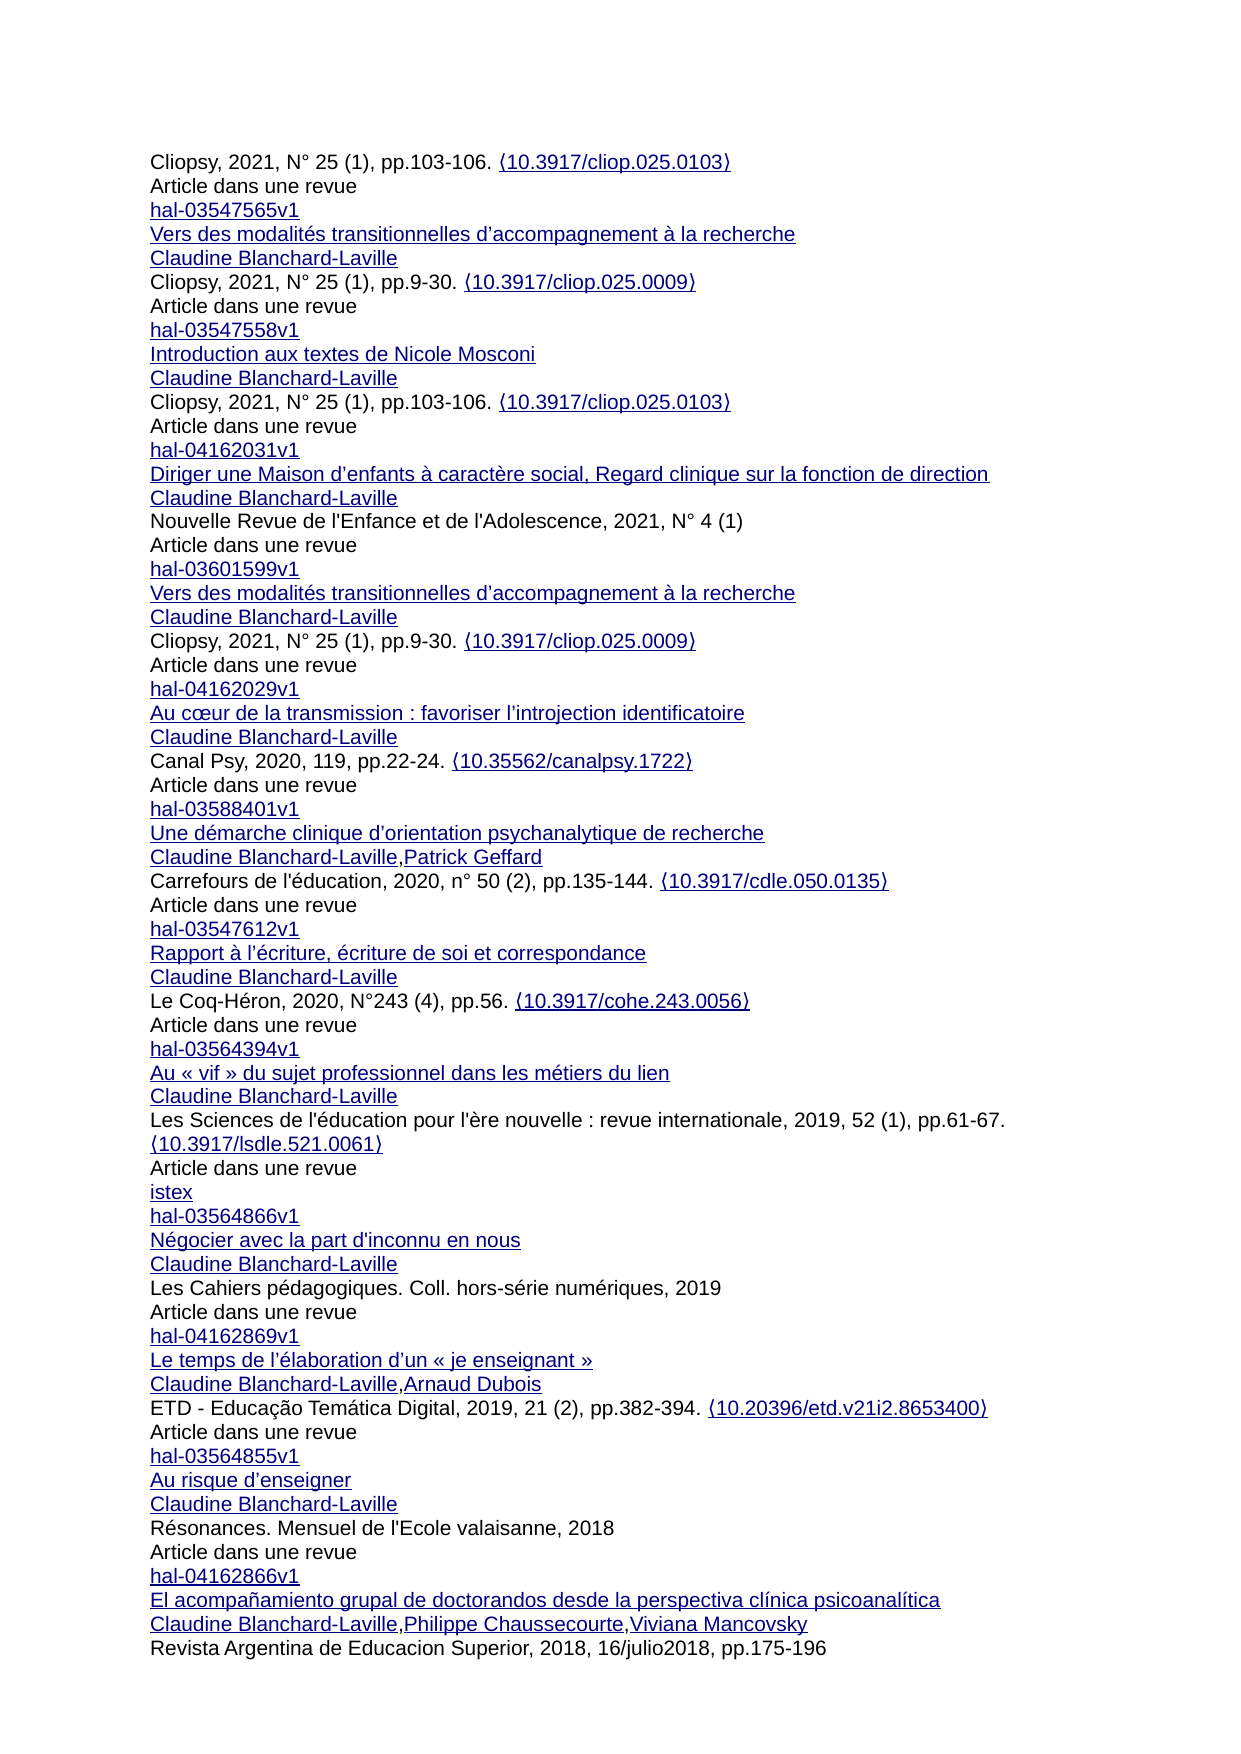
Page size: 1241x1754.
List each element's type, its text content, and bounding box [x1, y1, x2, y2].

table_cell Une démarche clinique d’orientation psychanalytique de recherche Claudine Blanchard-Laville,Patrick Geffard Carrefours de l'éducation, 2020, n° 50 (2), pp.135-144. ⟨10.3917/cdle.050.0135⟩ Article dans une revue hal-03547612v1 [150, 821, 1090, 941]
table_cell El acompañamiento grupal de doctorandos desde la perspectiva clínica psicoanalítica Claudine Blanchard-Laville,Philippe Chaussecourte,Viviana Mancovsky Revista Argentina de Educacion Superior, 2018, 16/julio2018, pp.175-196 [150, 1588, 1090, 1659]
table_cell Vers des modalités transitionnelles d’accompagnement à la recherche Claudine Blanchard-Laville Cliopsy, 2021, N° 25 (1), pp.9-30. ⟨10.3917/cliop.025.0009⟩ Article dans une revue hal-03547558v1 [150, 222, 1090, 342]
table_cell Rapport à l’écriture, écriture de soi et correspondance Claudine Blanchard-Laville Le Coq-Héron, 2020, N°243 (4), pp.56. ⟨10.3917/cohe.243.0056⟩ Article dans une revue hal-03564394v1 [150, 941, 1090, 1060]
table_cell Introduction aux textes de Nicole Mosconi Claudine Blanchard-Laville Cliopsy, 2021, N° 25 (1), pp.103-106. ⟨10.3917/cliop.025.0103⟩ Article dans une revue hal-04162031v1 [150, 342, 1090, 461]
table_cell Au risque d’enseigner Claudine Blanchard-Laville Résonances. Mensuel de l'Ecole valaisanne, 2018 Article dans une revue hal-04162866v1 [150, 1468, 1090, 1587]
table_cell Au cœur de la transmission : favoriser l’introjection identificatoire Claudine Blanchard-Laville Canal Psy, 2020, 119, pp.22-24. ⟨10.35562/canalpsy.1722⟩ Article dans une revue hal-03588401v1 [150, 701, 1090, 821]
table_cell Diriger une Maison d’enfants à caractère social, Regard clinique sur la fonction de direction Claudine Blanchard-Laville Nouvelle Revue de l'Enfance et de l'Adolescence, 2021, N° 4 (1) Article dans une revue hal-03601599v1 [150, 461, 1090, 581]
table_cell Vers des modalités transitionnelles d’accompagnement à la recherche Claudine Blanchard-Laville Cliopsy, 2021, N° 25 (1), pp.9-30. ⟨10.3917/cliop.025.0009⟩ Article dans une revue hal-04162029v1 [150, 581, 1090, 701]
table_cell Négocier avec la part d'inconnu en nous Claudine Blanchard-Laville Les Cahiers pédagogiques. Coll. hors-série numériques, 2019 Article dans une revue hal-04162869v1 [150, 1228, 1090, 1348]
table_cell Au « vif » du sujet professionnel dans les métiers du lien Claudine Blanchard-Laville Les Sciences de l'éducation pour l'ère nouvelle : revue internationale, 2019, 52 (1), pp.61-67. ⟨10.3917/lsdle.521.0061⟩ Article dans une revue istex hal-03564866v1 [150, 1060, 1090, 1228]
table_cell Cliopsy, 2021, N° 25 (1), pp.103-106. ⟨10.3917/cliop.025.0103⟩ Article dans une revue hal-03547565v1 [150, 150, 1090, 222]
table_cell Le temps de l’élaboration d’un « je enseignant » Claudine Blanchard-Laville,Arnaud Dubois ETD - Educação Temática Digital, 2019, 21 (2), pp.382-394. ⟨10.20396/etd.v21i2.8653400⟩ Article dans une revue hal-03564855v1 [150, 1348, 1090, 1468]
